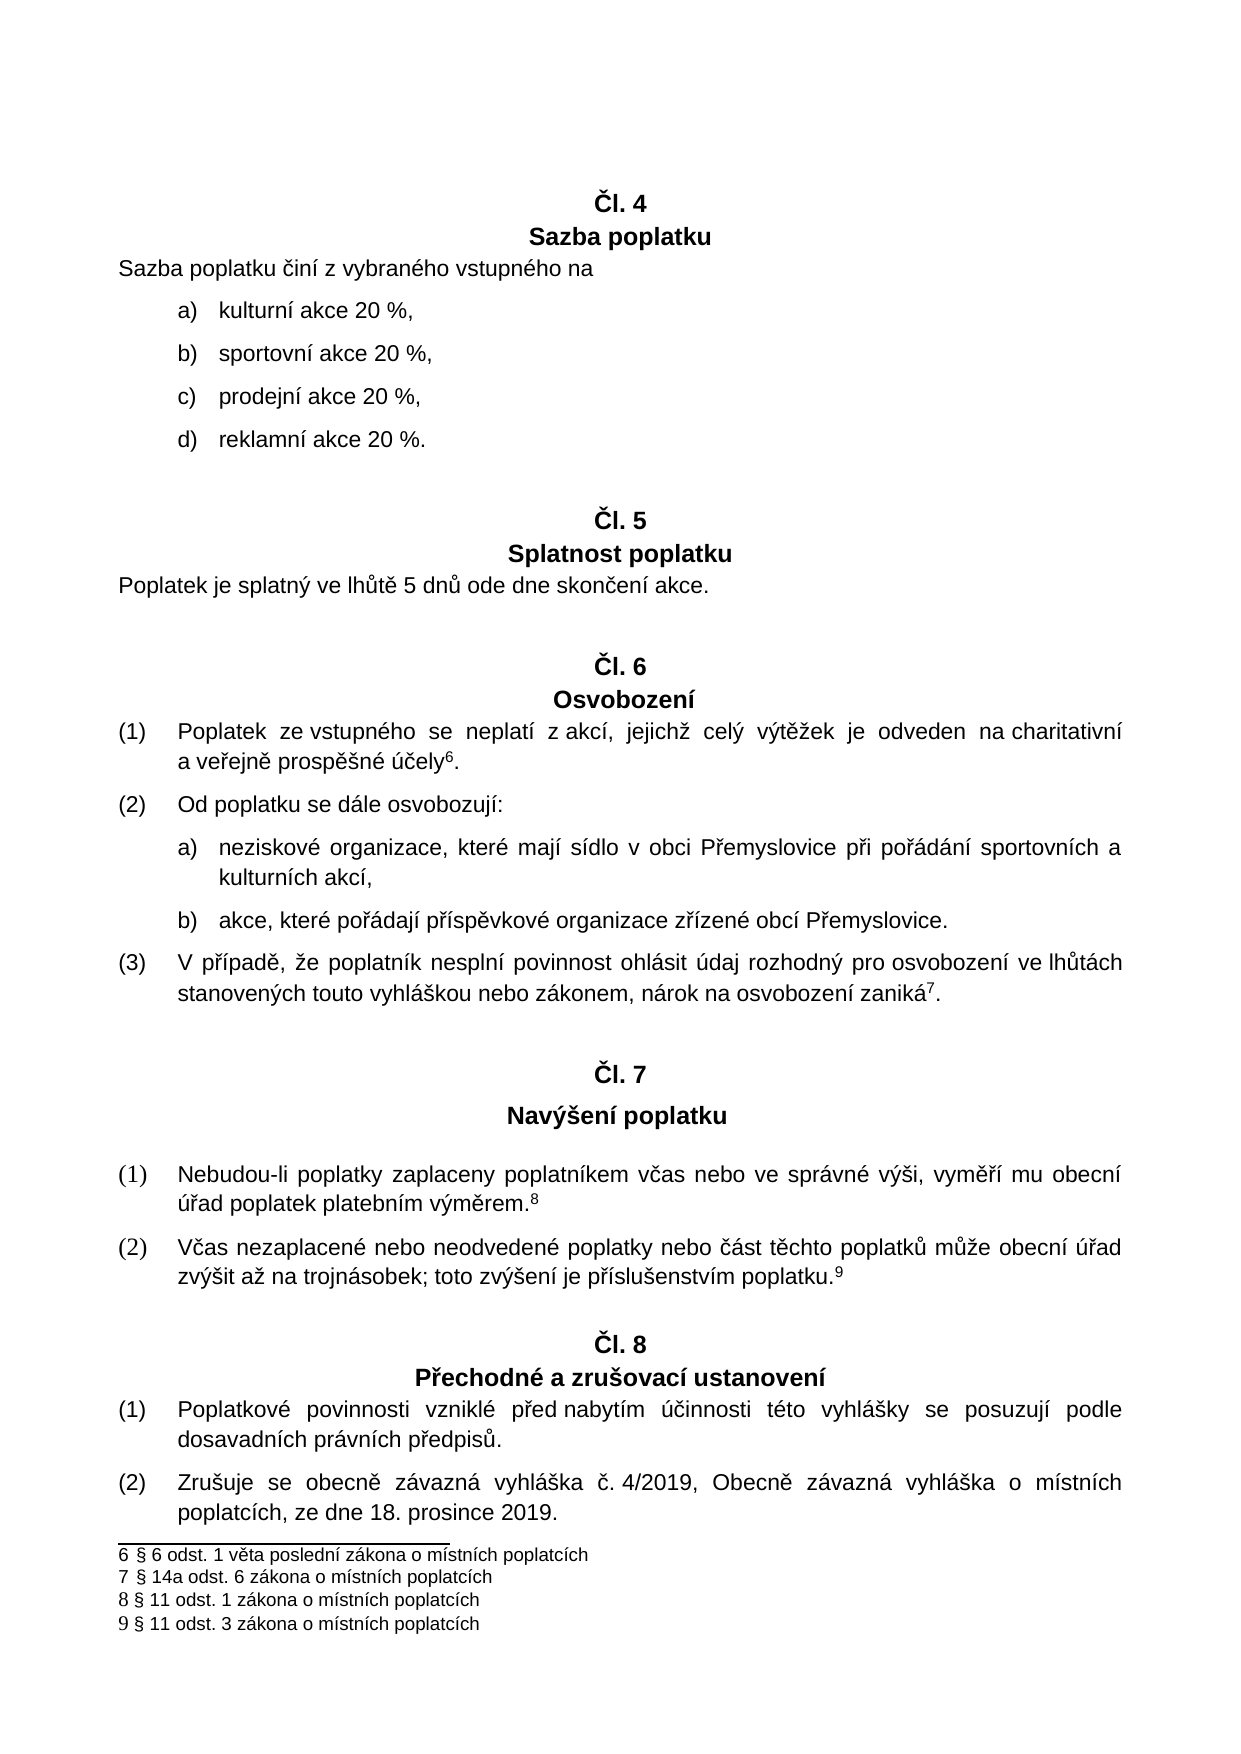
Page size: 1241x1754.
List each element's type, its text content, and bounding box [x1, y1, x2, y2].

list Od poplatku se dále osvobozují: [118, 791, 1122, 817]
list § 14a odst. 6 zákona o místních poplatcích [118, 1566, 1122, 1587]
text Navýšení poplatku [118, 1101, 1122, 1130]
text Čl. 7 [118, 1060, 1122, 1088]
list sportovní akce 20 %, [177, 340, 1122, 366]
list § 6 odst. 1 věta poslední zákona o místních poplatcích [118, 1544, 1122, 1566]
subtitle Čl. 6 Osvobození [118, 652, 1122, 714]
subtitle Čl. 5 Splatnost poplatku [118, 506, 1122, 567]
text Poplatek je splatný ve lhůtě 5 dnů ode dne skončení akce. [118, 572, 1122, 598]
list neziskové organizace, které mají sídlo v obci Přemyslovice při pořádání sportovních a kulturních akcí, [177, 834, 1122, 890]
list Včas nezaplacené nebo neodvedené poplatky nebo část těchto poplatků může obecní úřad zvýšit až na trojnásobek; toto zvýšení je příslušenstvím poplatku. [118, 1232, 1122, 1289]
list prodejní akce 20 %, [177, 383, 1122, 409]
list § 11 odst. 3 zákona o místních poplatcích [118, 1611, 1122, 1635]
list akce, které pořádají příspěvkové organizace zřízené obcí Přemyslovice. [177, 907, 1122, 933]
list kulturní akce 20 %, [177, 297, 1122, 324]
list Zrušuje se obecně závazná vyhláška č. 4/2019, Obecně závazná vyhláška o místních poplatcích, ze dne 18. prosince 2019. [118, 1468, 1122, 1525]
subtitle Čl. 4 Sazba poplatku [118, 189, 1122, 250]
subtitle Čl. 8 Přechodné a zrušovací ustanovení [118, 1329, 1122, 1391]
list § 11 odst. 1 zákona o místních poplatcích [118, 1587, 1122, 1611]
text Sazba poplatku činí z vybraného vstupného na [118, 255, 1122, 281]
list Nebudou-li poplatky zaplaceny poplatníkem včas nebo ve správné výši, vyměří mu obecní úřad poplatek platebním výměrem. [118, 1159, 1122, 1217]
list Poplatkové povinnosti vzniklé před nabytím účinnosti této vyhlášky se posuzují podle dosavadních právních předpisů. [118, 1396, 1122, 1452]
list reklamní akce 20 %. [177, 426, 1122, 452]
list V případě, že poplatník nesplní povinnost ohlásit údaj rozhodný pro osvobození ve lhůtách stanovených touto vyhláškou nebo zákonem, nárok na osvobození zaniká. [118, 949, 1122, 1006]
list Poplatek ze vstupného se neplatí z akcí, jejichž celý výtěžek je odveden na charitativní a veřejně prospěšné účely. [118, 718, 1122, 774]
